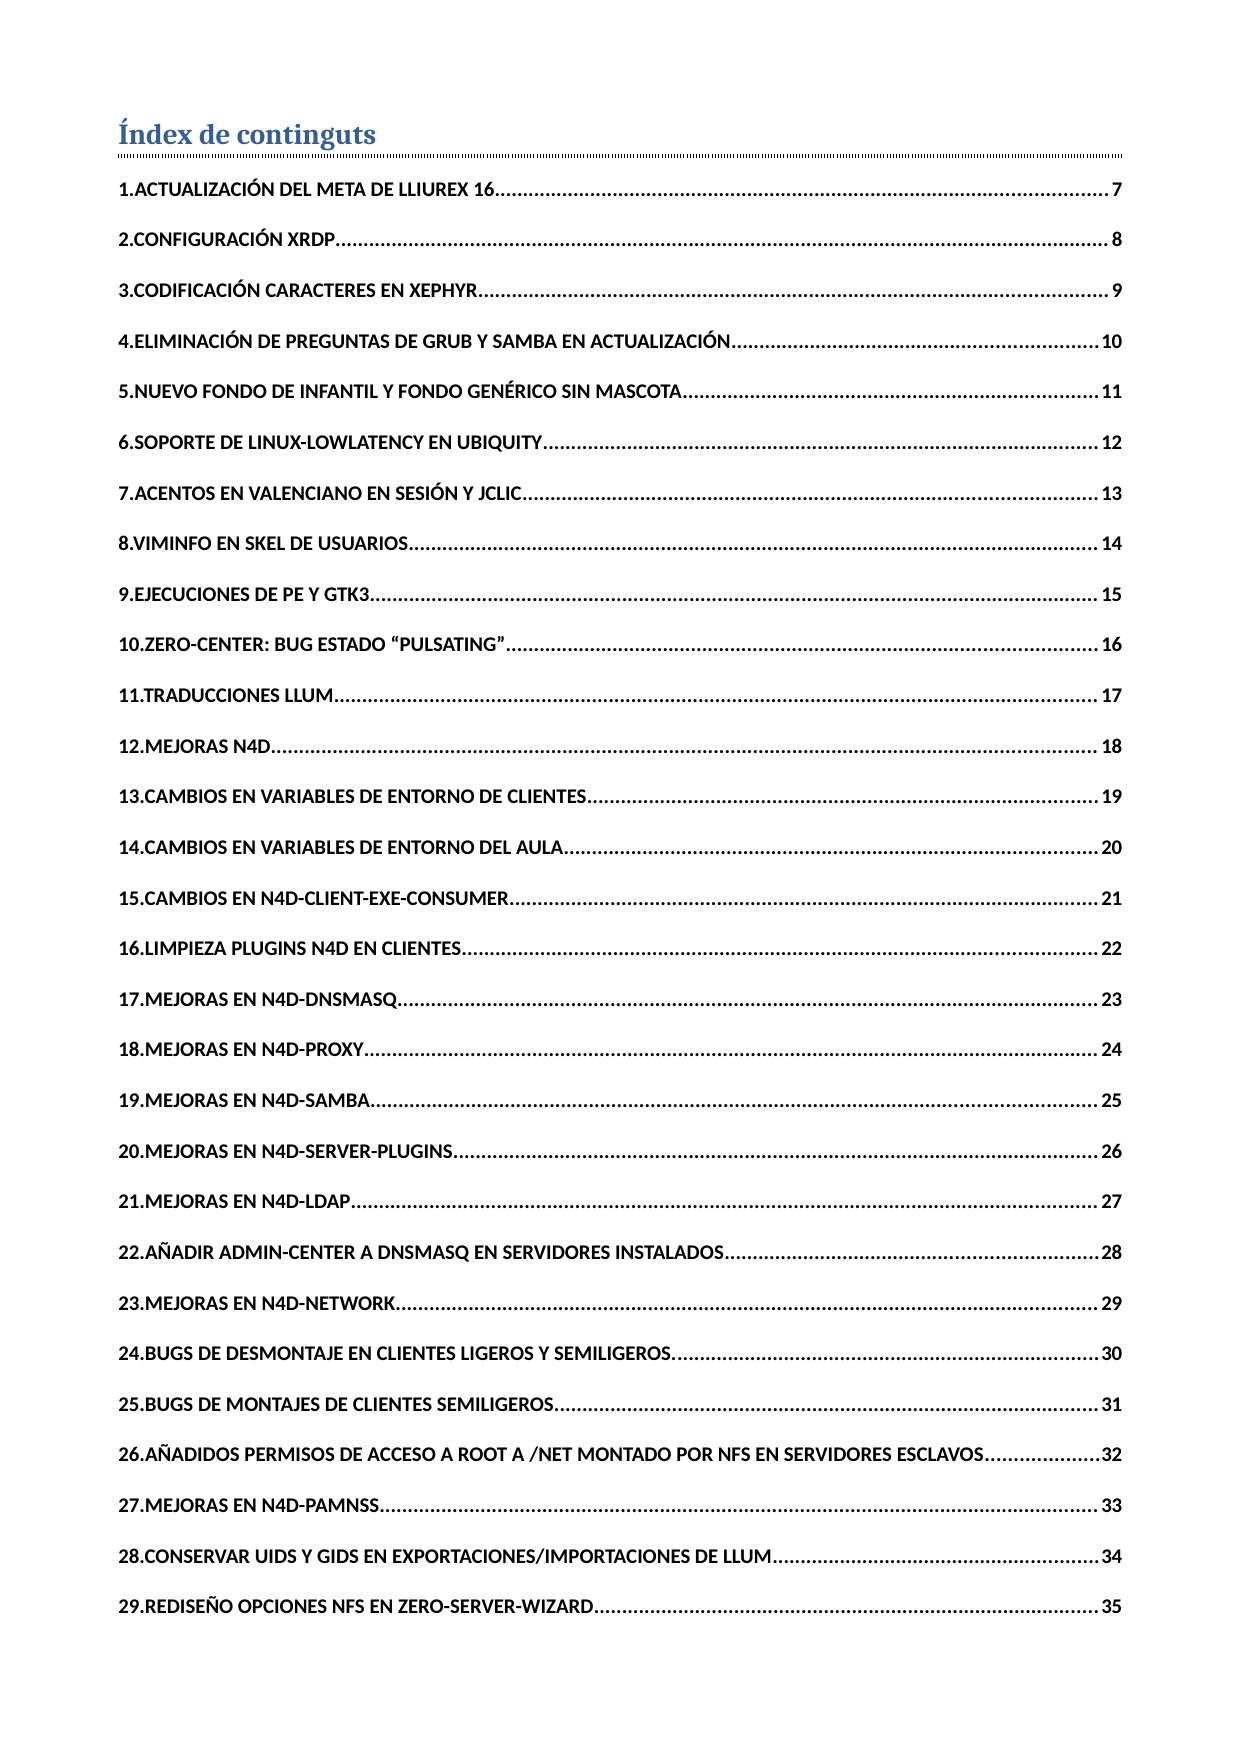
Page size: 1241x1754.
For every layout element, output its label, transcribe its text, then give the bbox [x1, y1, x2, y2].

text 9.Ejecuciones de pe y GTK3 15 [118, 581, 1122, 606]
text 1.Actualización del meta de LliureX 16 7 [118, 176, 1122, 201]
text 10.Zero-Center: Bug estado “pulsating” 16 [118, 632, 1122, 657]
text 20.Mejoras en n4d-server-plugins 26 [118, 1138, 1122, 1163]
text 18.Mejoras en n4d-proxy 24 [118, 1037, 1122, 1062]
text 28.Conservar UIDs y GIDs en exportaciones/importaciones de llum 34 [118, 1543, 1122, 1568]
text 25.Bugs de montajes de clientes semiligeros. 31 [118, 1391, 1122, 1416]
text 3.Codificación caracteres en Xephyr 9 [118, 277, 1122, 303]
text 21.Mejoras en n4d-ldap 27 [118, 1188, 1122, 1214]
subtitle Índex de continguts [118, 118, 1122, 158]
text 22.Añadir admin-center a dnsmasq en servidores instalados 28 [118, 1239, 1122, 1264]
text 14.Cambios en variables de entorno del aula 20 [118, 834, 1122, 859]
text 23.Mejoras en n4d-network 29 [118, 1290, 1122, 1315]
text 19.Mejoras en n4d-samba 25 [118, 1087, 1122, 1113]
text 15.Cambios en n4d-client-exe-consumer 21 [118, 885, 1122, 910]
text 12.Mejoras N4D 18 [118, 733, 1122, 758]
text 11.Traducciones Llum 17 [118, 682, 1122, 708]
text 5.Nuevo fondo de infantil y fondo genérico sin mascota 11 [118, 378, 1122, 404]
text 17.Mejoras en n4d-dnsmasq 23 [118, 986, 1122, 1011]
text 26.Añadidos permisos de acceso a root a /net montado por nfs en servidores esclavos 32 [118, 1442, 1122, 1467]
text 29.Rediseño opciones NFS en zero-server-wizard 35 [118, 1593, 1122, 1619]
text 27.Mejoras en n4d-pamnss 33 [118, 1492, 1122, 1518]
text 24.Bugs de desmontaje en clientes ligeros y semiligeros. 30 [118, 1340, 1122, 1366]
text 4.Eliminación de preguntas de GRUB y Samba en actualización 10 [118, 328, 1122, 353]
text 2.Configuración XRDP 8 [118, 227, 1122, 252]
text 13.Cambios en variables de entorno de clientes 19 [118, 783, 1122, 809]
text 16.Limpieza plugins n4d en clientes 22 [118, 935, 1122, 961]
text 6.Soporte de linux-lowlatency en Ubiquity 12 [118, 429, 1122, 454]
text 7.Acentos en valenciano en sesión y JClic 13 [118, 480, 1122, 505]
text 8.Viminfo en skel de usuarios 14 [118, 530, 1122, 556]
